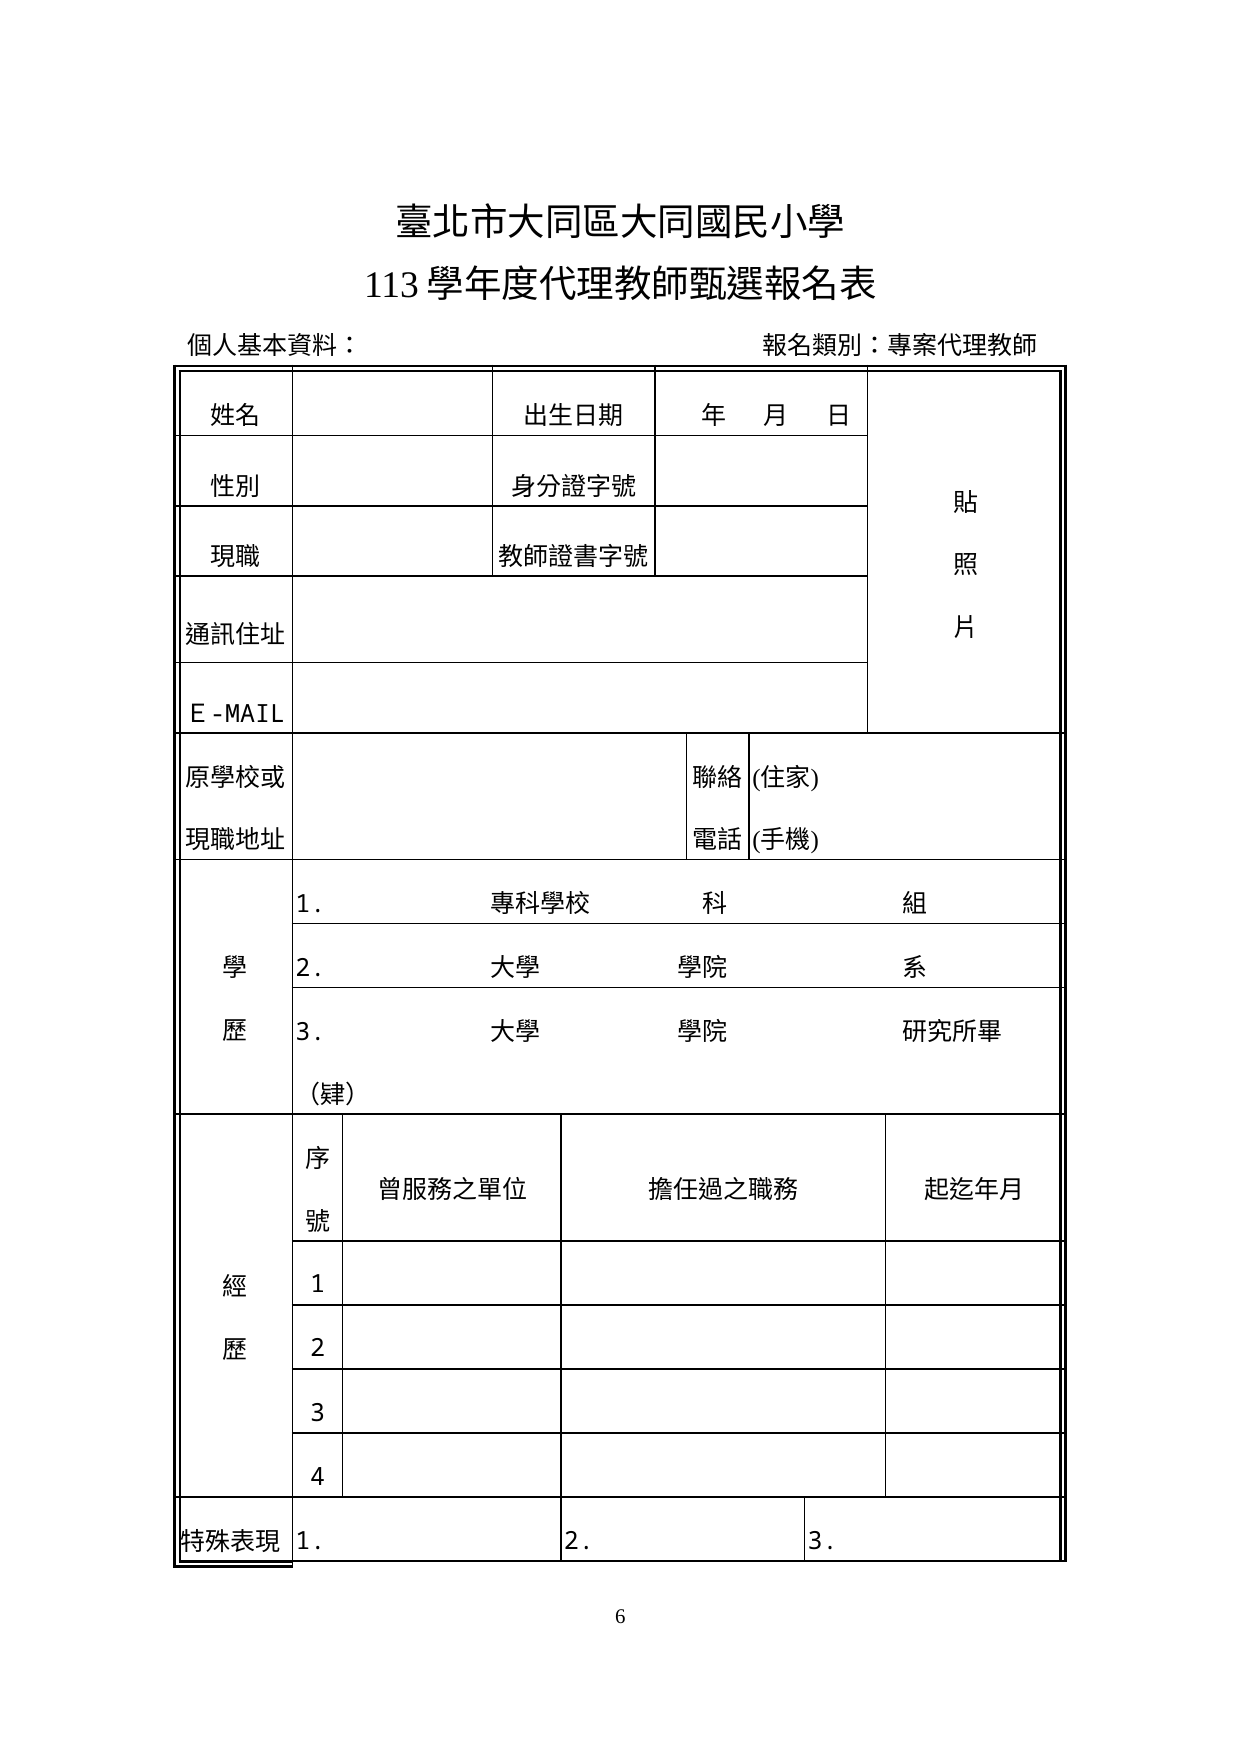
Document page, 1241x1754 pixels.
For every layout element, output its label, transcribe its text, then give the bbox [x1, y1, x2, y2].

table_cell [886, 1434, 1059, 1496]
table_cell (住家) (手機) [750, 734, 1059, 859]
table_cell 2. [562, 1498, 804, 1560]
table_cell [562, 1370, 885, 1432]
table_cell 3. 大學 學院 研究所畢（肄） [293, 988, 1059, 1113]
table_cell [886, 1242, 1059, 1304]
table_header 姓名 [177, 367, 292, 435]
table_cell 曾服務之單位 [343, 1115, 560, 1240]
table_cell 通訊住址 [181, 577, 292, 662]
table_cell 特殊表現 [181, 1498, 292, 1560]
table_cell 學 歷 [181, 860, 292, 1113]
table_cell [343, 1434, 560, 1496]
table_cell [343, 1370, 560, 1432]
text 臺北市大同區大同國民小學 [187, 177, 1053, 239]
table_cell 性別 [181, 436, 292, 505]
table_cell 原學校或 現職地址 [181, 734, 292, 859]
table_cell 身分證字號 [493, 436, 654, 505]
table_cell [293, 663, 867, 732]
table_cell [656, 507, 867, 575]
table_cell [656, 436, 867, 505]
table_cell [562, 1242, 885, 1304]
table_cell [343, 1242, 560, 1304]
table_header 貼 照 片 [868, 367, 1063, 732]
table_cell [293, 577, 867, 662]
table_cell 1 [293, 1242, 342, 1304]
table_cell 4 [293, 1434, 342, 1496]
table_cell 序號 [293, 1115, 342, 1240]
table_header 出生日期 [493, 372, 654, 435]
table_cell [886, 1370, 1059, 1432]
text 個人基本資料： 報名類別：專案代理教師 [187, 302, 1053, 364]
table_cell [293, 507, 492, 575]
table_cell 1. 專科學校 科 組 [293, 860, 1059, 923]
table_cell 1. [293, 1498, 560, 1560]
table_cell 2 [293, 1306, 342, 1368]
table_cell [293, 436, 492, 505]
table_cell [886, 1306, 1059, 1368]
table_cell [562, 1306, 885, 1368]
table_cell [293, 734, 686, 859]
table_cell [562, 1434, 885, 1496]
table_cell 教師證書字號 [493, 507, 654, 575]
table_cell 擔任過之職務 [562, 1115, 885, 1240]
table_cell 聯絡 電話 [687, 734, 748, 859]
table_cell 3. [805, 1498, 1059, 1560]
table_header [293, 372, 492, 435]
table_cell [343, 1306, 560, 1368]
table_cell 2. 大學 學院 系 [293, 924, 1059, 987]
table_cell 3 [293, 1370, 342, 1432]
table_cell 起迄年月 [886, 1115, 1059, 1240]
table_cell 經 歷 [181, 1115, 292, 1496]
table_header 年 月 日 [656, 372, 867, 435]
table_cell Ｅ-MAIL [181, 663, 292, 732]
table_cell 現職 [181, 507, 292, 575]
text 113學年度代理教師甄選報名表 [187, 239, 1053, 302]
